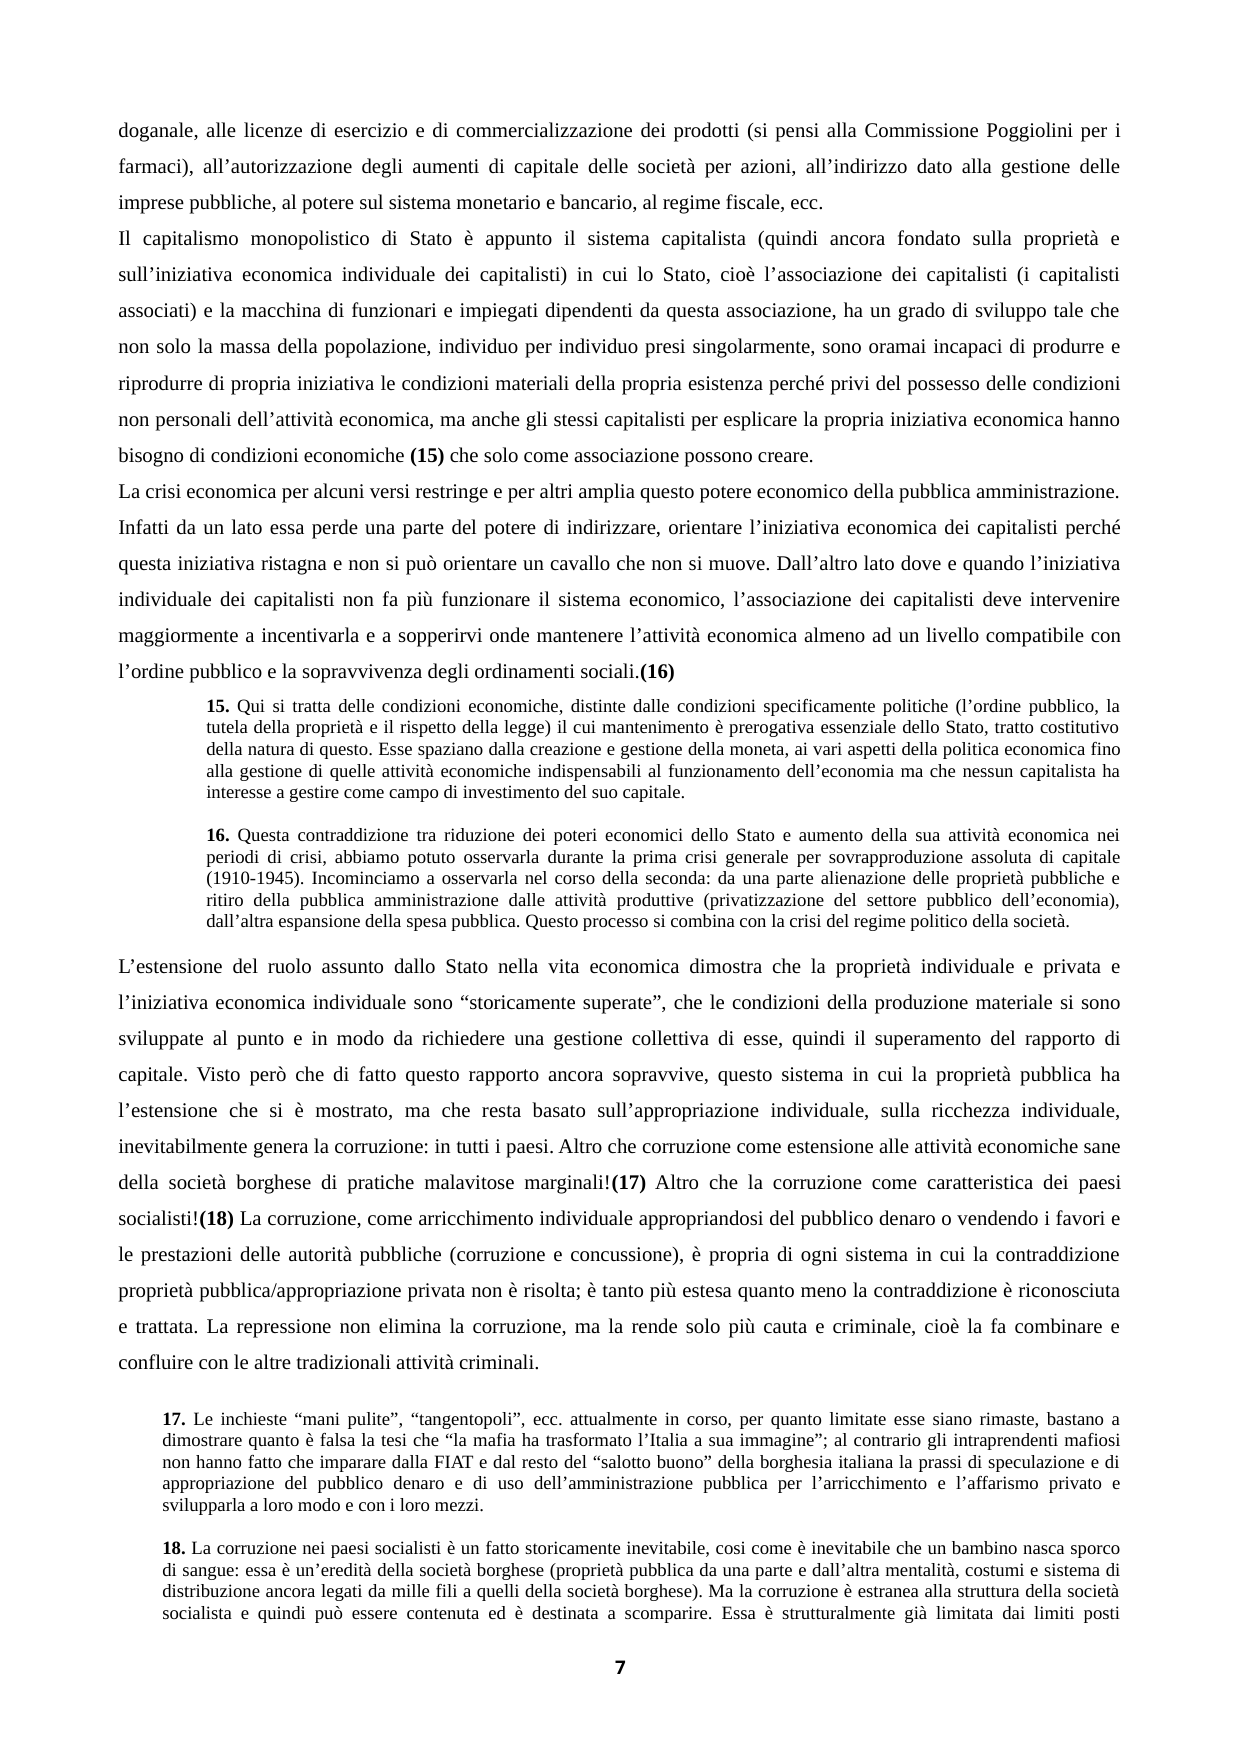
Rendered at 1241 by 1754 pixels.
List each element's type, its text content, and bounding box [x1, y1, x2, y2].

text L’estensione del ruolo assunto dallo Stato nella vita economica dimostra che la proprietà individuale e privata e l’iniziativa economica individuale sono “storicamente superate”, che le condizioni della produzione materiale si sono sviluppate al punto e in modo da richiedere una gestione collettiva di esse, quindi il superamento del rapporto di capitale. Visto però che di fatto questo rapporto ancora sopravvive, questo sistema in cui la proprietà pubblica ha l’estensione che si è mostrato, ma che resta basato sull’appropriazione individuale, sulla ricchezza individuale, inevitabilmente genera la corruzione: in tutti i paesi. Altro che corruzione come estensione alle attività economiche sane della società borghese di pratiche malavitose marginali!(17) Altro che la corruzione come caratteristica dei paesi socialisti!(18) La corruzione, come arricchimento individuale appropriandosi del pubblico denaro o vendendo i favori e le prestazioni delle autorità pubbliche (corruzione e concussione), è propria di ogni sistema in cui la contraddizione proprietà pubblica/appropriazione privata non è risolta; è tanto più estesa quanto meno la contraddizione è riconosciuta e trattata. La repressione non elimina la corruzione, ma la rende solo più cauta e criminale, cioè la fa combinare e confluire con le altre tradizionali attività criminali. [118, 953, 1122, 1374]
text doganale, alle licenze di esercizio e di commercializzazione dei prodotti (si pensi alla Commissione Poggiolini per i farmaci), all’autorizzazione degli aumenti di capitale delle società per azioni, all’indirizzo dato alla gestione delle imprese pubbliche, al potere sul sistema monetario e bancario, al regime fiscale, ecc. [118, 118, 1122, 214]
text La crisi economica per alcuni versi restringe e per altri amplia questo potere economico della pubblica amministrazione. Infatti da un lato essa perde una parte del potere di indirizzare, orientare l’iniziativa economica dei capitalisti perché questa iniziativa ristagna e non si può orientare un cavallo che non si muove. Dall’altro lato dove e quando l’iniziativa individuale dei capitalisti non fa più funzionare il sistema economico, l’associazione dei capitalisti deve intervenire maggiormente a incentivarla e a sopperirvi onde mantenere l’attività economica almeno ad un livello compatibile con l’ordine pubblico e la sopravvivenza degli ordinamenti sociali.(16) [118, 478, 1122, 683]
text Il capitalismo monopolistico di Stato è appunto il sistema capitalista (quindi ancora fondato sulla proprietà e sull’iniziativa economica individuale dei capitalisti) in cui lo Stato, cioè l’associazione dei capitalisti (i capitalisti associati) e la macchina di funzionari e impiegati dipendenti da questa associazione, ha un grado di sviluppo tale che non solo la massa della popolazione, individuo per individuo presi singolarmente, sono oramai incapaci di produrre e riprodurre di propria iniziativa le condizioni materiali della propria esistenza perché privi del possesso delle condizioni non personali dell’attività economica, ma anche gli stessi capitalisti per esplicare la propria iniziativa economica hanno bisogno di condizioni economiche (15) che solo come associazione possono creare. [118, 226, 1122, 467]
text 17. Le inchieste “mani pulite”, “tangentopoli”, ecc. attualmente in corso, per quanto limitate esse siano rimaste, bastano a dimostrare quanto è falsa la tesi che “la mafia ha trasformato l’Italia a sua immagine”; al contrario gli intraprendenti mafiosi non hanno fatto che imparare dalla FIAT e dal resto del “salotto buono” della borghesia italiana la prassi di speculazione e di appropriazione del pubblico denaro e di uso dell’amministrazione pubblica per l’arricchimento e l’affarismo privato e svilupparla a loro modo e con i loro mezzi. [162, 1408, 1122, 1515]
text 16. Questa contraddizione tra riduzione dei poteri economici dello Stato e aumento della sua attività economica nei periodi di crisi, abbiamo potuto osservarla durante la prima crisi generale per sovrapproduzione assoluta di capitale (1910-1945). Incominciamo a osservarla nel corso della seconda: da una parte alienazione delle proprietà pubbliche e ritiro della pubblica amministrazione dalle attività produttive (privatizzazione del settore pubblico dell’economia), dall’altra espansione della spesa pubblica. Questo processo si combina con la crisi del regime politico della società. [206, 824, 1122, 932]
text 15. Qui si tratta delle condizioni economiche, distinte dalle condizioni specificamente politiche (l’ordine pubblico, la tutela della proprietà e il rispetto della legge) il cui mantenimento è prerogativa essenziale dello Stato, tratto costitutivo della natura di questo. Esse spaziano dalla creazione e gestione della moneta, ai vari aspetti della politica economica fino alla gestione di quelle attività economiche indispensabili al funzionamento dell’economia ma che nessun capitalista ha interesse a gestire come campo di investimento del suo capitale. [206, 695, 1122, 803]
text 18. La corruzione nei paesi socialisti è un fatto storicamente inevitabile, cosi come è inevitabile che un bambino nasca sporco di sangue: essa è un’eredità della società borghese (proprietà pubblica da una parte e dall’altra mentalità, costumi e sistema di distribuzione ancora legati da mille fili a quelli della società borghese). Ma la corruzione è estranea alla struttura della società socialista e quindi può essere contenuta ed è destinata a scomparire. Essa è strutturalmente già limitata dai limiti posti [162, 1537, 1122, 1623]
